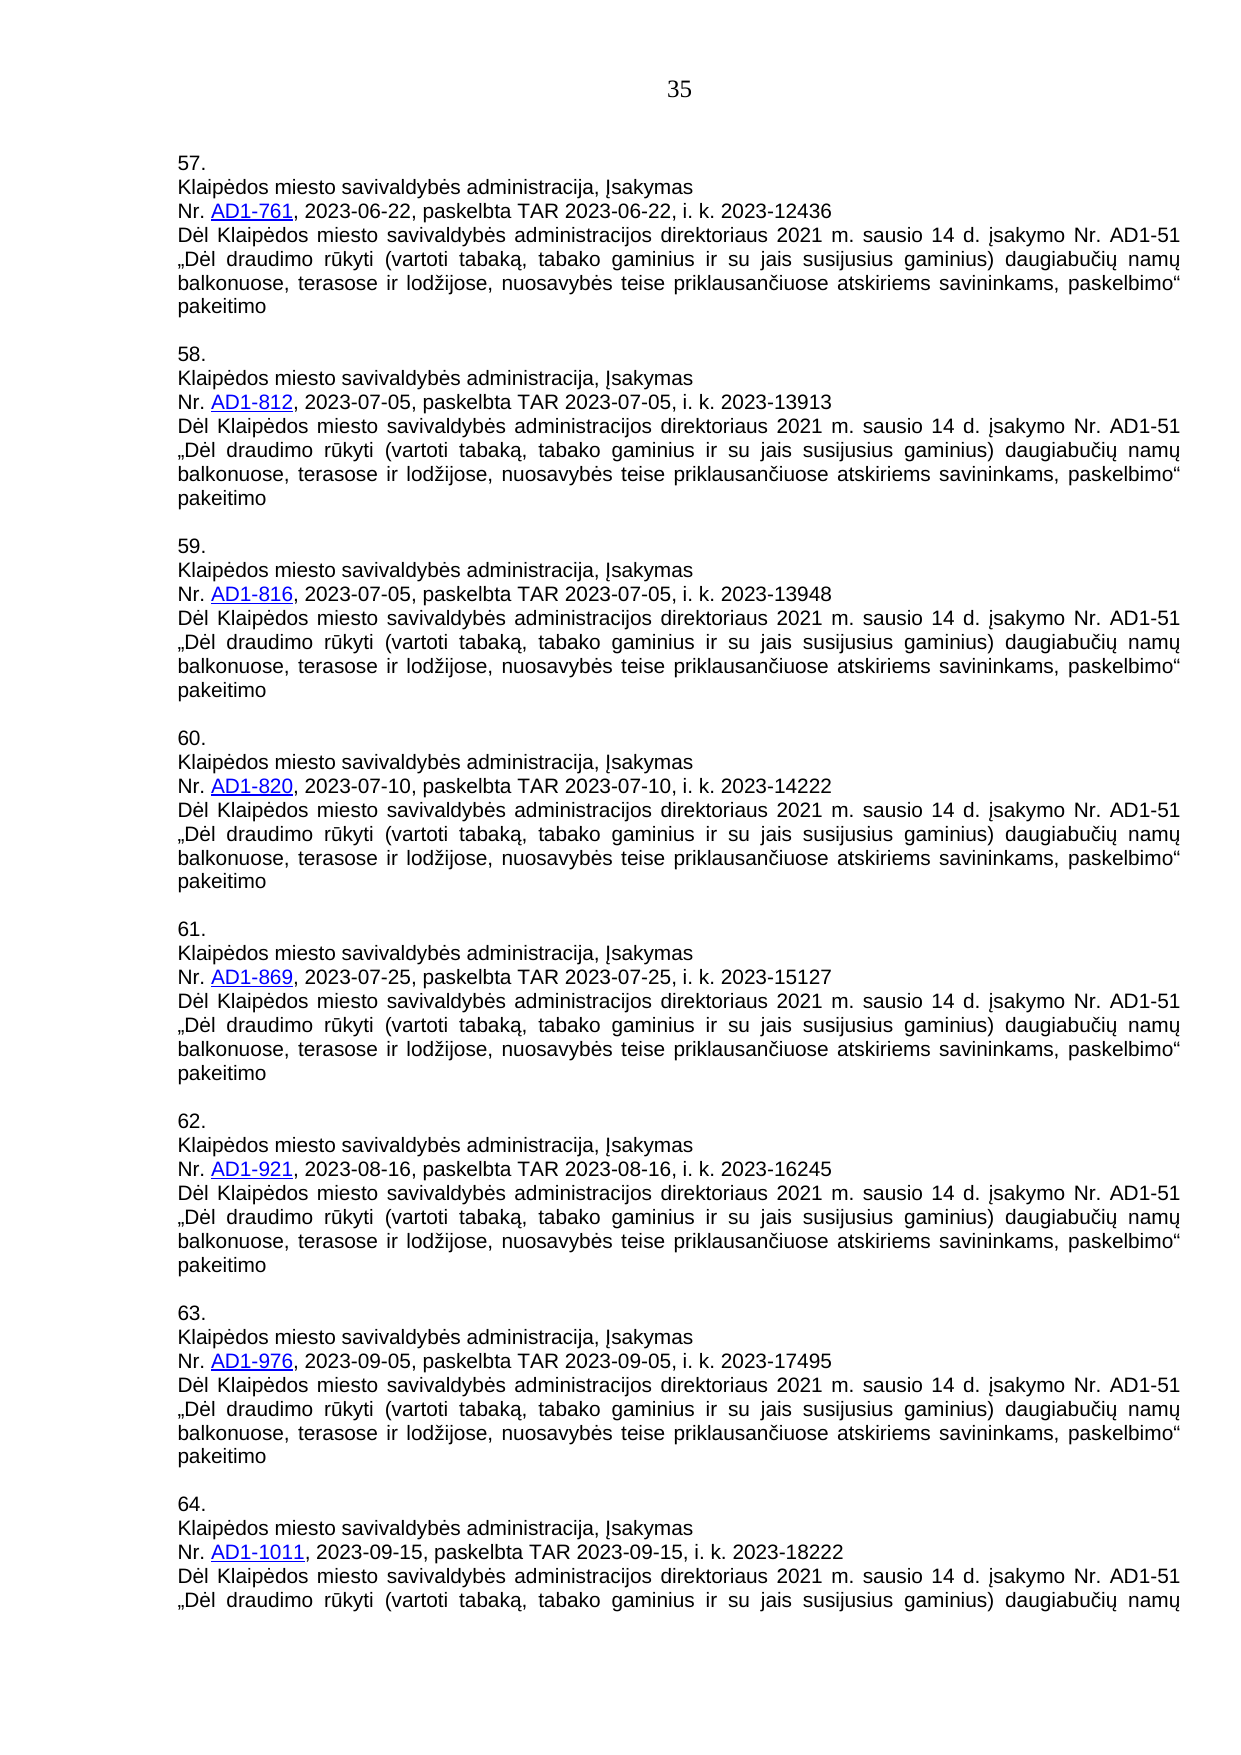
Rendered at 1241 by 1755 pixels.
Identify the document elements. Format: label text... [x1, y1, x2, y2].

text Nr. AD1-816, 2023-07-05, paskelbta TAR 2023-07-05, i. k. 2023-13948 [177, 582, 1181, 606]
text Dėl Klaipėdos miesto savivaldybės administracijos direktoriaus 2021 m. sausio 14 d. įsakymo Nr. AD1-51 „Dėl draudimo rūkyti (vartoti tabaką, tabako gaminius ir su jais susijusius gaminius) daugiabučių namų balkonuose, terasose ir lodžijose, nuosavybės teise priklausančiuose atskiriems savininkams, paskelbimo“ pakeitimo [177, 989, 1181, 1085]
text Nr. AD1-869, 2023-07-25, paskelbta TAR 2023-07-25, i. k. 2023-15127 [177, 965, 1181, 989]
text Nr. AD1-1011, 2023-09-15, paskelbta TAR 2023-09-15, i. k. 2023-18222 [177, 1540, 1181, 1564]
text Klaipėdos miesto savivaldybės administracija, Įsakymas [177, 941, 1181, 965]
text Nr. AD1-812, 2023-07-05, paskelbta TAR 2023-07-05, i. k. 2023-13913 [177, 390, 1181, 414]
text Klaipėdos miesto savivaldybės administracija, Įsakymas [177, 366, 1181, 390]
text Klaipėdos miesto savivaldybės administracija, Įsakymas [177, 749, 1181, 773]
text Dėl Klaipėdos miesto savivaldybės administracijos direktoriaus 2021 m. sausio 14 d. įsakymo Nr. AD1-51 „Dėl draudimo rūkyti (vartoti tabaką, tabako gaminius ir su jais susijusius gaminius) daugiabučių namų balkonuose, terasose ir lodžijose, nuosavybės teise priklausančiuose atskiriems savininkams, paskelbimo“ pakeitimo [177, 1372, 1181, 1468]
text 60. [177, 726, 1181, 749]
text 57. [177, 151, 1181, 174]
text 63. [177, 1301, 1181, 1324]
text Nr. AD1-921, 2023-08-16, paskelbta TAR 2023-08-16, i. k. 2023-16245 [177, 1157, 1181, 1181]
text Dėl Klaipėdos miesto savivaldybės administracijos direktoriaus 2021 m. sausio 14 d. įsakymo Nr. AD1-51 „Dėl draudimo rūkyti (vartoti tabaką, tabako gaminius ir su jais susijusius gaminius) daugiabučių namų balkonuose, terasose ir lodžijose, nuosavybės teise priklausančiuose atskiriems savininkams, paskelbimo“ pakeitimo [177, 222, 1181, 318]
text Nr. AD1-761, 2023-06-22, paskelbta TAR 2023-06-22, i. k. 2023-12436 [177, 198, 1181, 222]
text Klaipėdos miesto savivaldybės administracija, Įsakymas [177, 1516, 1181, 1540]
text 58. [177, 342, 1181, 366]
text Dėl Klaipėdos miesto savivaldybės administracijos direktoriaus 2021 m. sausio 14 d. įsakymo Nr. AD1-51 „Dėl draudimo rūkyti (vartoti tabaką, tabako gaminius ir su jais susijusius gaminius) daugiabučių namų balkonuose, terasose ir lodžijose, nuosavybės teise priklausančiuose atskiriems savininkams, paskelbimo“ pakeitimo [177, 797, 1181, 893]
text Dėl Klaipėdos miesto savivaldybės administracijos direktoriaus 2021 m. sausio 14 d. įsakymo Nr. AD1-51 „Dėl draudimo rūkyti (vartoti tabaką, tabako gaminius ir su jais susijusius gaminius) daugiabučių namų balkonuose, terasose ir lodžijose, nuosavybės teise priklausančiuose atskiriems savininkams, paskelbimo“ pakeitimo [177, 414, 1181, 510]
text Dėl Klaipėdos miesto savivaldybės administracijos direktoriaus 2021 m. sausio 14 d. įsakymo Nr. AD1-51 „Dėl draudimo rūkyti (vartoti tabaką, tabako gaminius ir su jais susijusius gaminius) daugiabučių namų [177, 1564, 1181, 1612]
text 61. [177, 917, 1181, 941]
text Klaipėdos miesto savivaldybės administracija, Įsakymas [177, 1324, 1181, 1348]
text Klaipėdos miesto savivaldybės administracija, Įsakymas [177, 1133, 1181, 1157]
text Nr. AD1-976, 2023-09-05, paskelbta TAR 2023-09-05, i. k. 2023-17495 [177, 1348, 1181, 1372]
text Klaipėdos miesto savivaldybės administracija, Įsakymas [177, 558, 1181, 582]
text Nr. AD1-820, 2023-07-10, paskelbta TAR 2023-07-10, i. k. 2023-14222 [177, 773, 1181, 797]
text 62. [177, 1109, 1181, 1133]
text Klaipėdos miesto savivaldybės administracija, Įsakymas [177, 174, 1181, 198]
text 64. [177, 1492, 1181, 1516]
text 59. [177, 534, 1181, 558]
text Dėl Klaipėdos miesto savivaldybės administracijos direktoriaus 2021 m. sausio 14 d. įsakymo Nr. AD1-51 „Dėl draudimo rūkyti (vartoti tabaką, tabako gaminius ir su jais susijusius gaminius) daugiabučių namų balkonuose, terasose ir lodžijose, nuosavybės teise priklausančiuose atskiriems savininkams, paskelbimo“ pakeitimo [177, 1181, 1181, 1277]
text Dėl Klaipėdos miesto savivaldybės administracijos direktoriaus 2021 m. sausio 14 d. įsakymo Nr. AD1-51 „Dėl draudimo rūkyti (vartoti tabaką, tabako gaminius ir su jais susijusius gaminius) daugiabučių namų balkonuose, terasose ir lodžijose, nuosavybės teise priklausančiuose atskiriems savininkams, paskelbimo“ pakeitimo [177, 606, 1181, 702]
